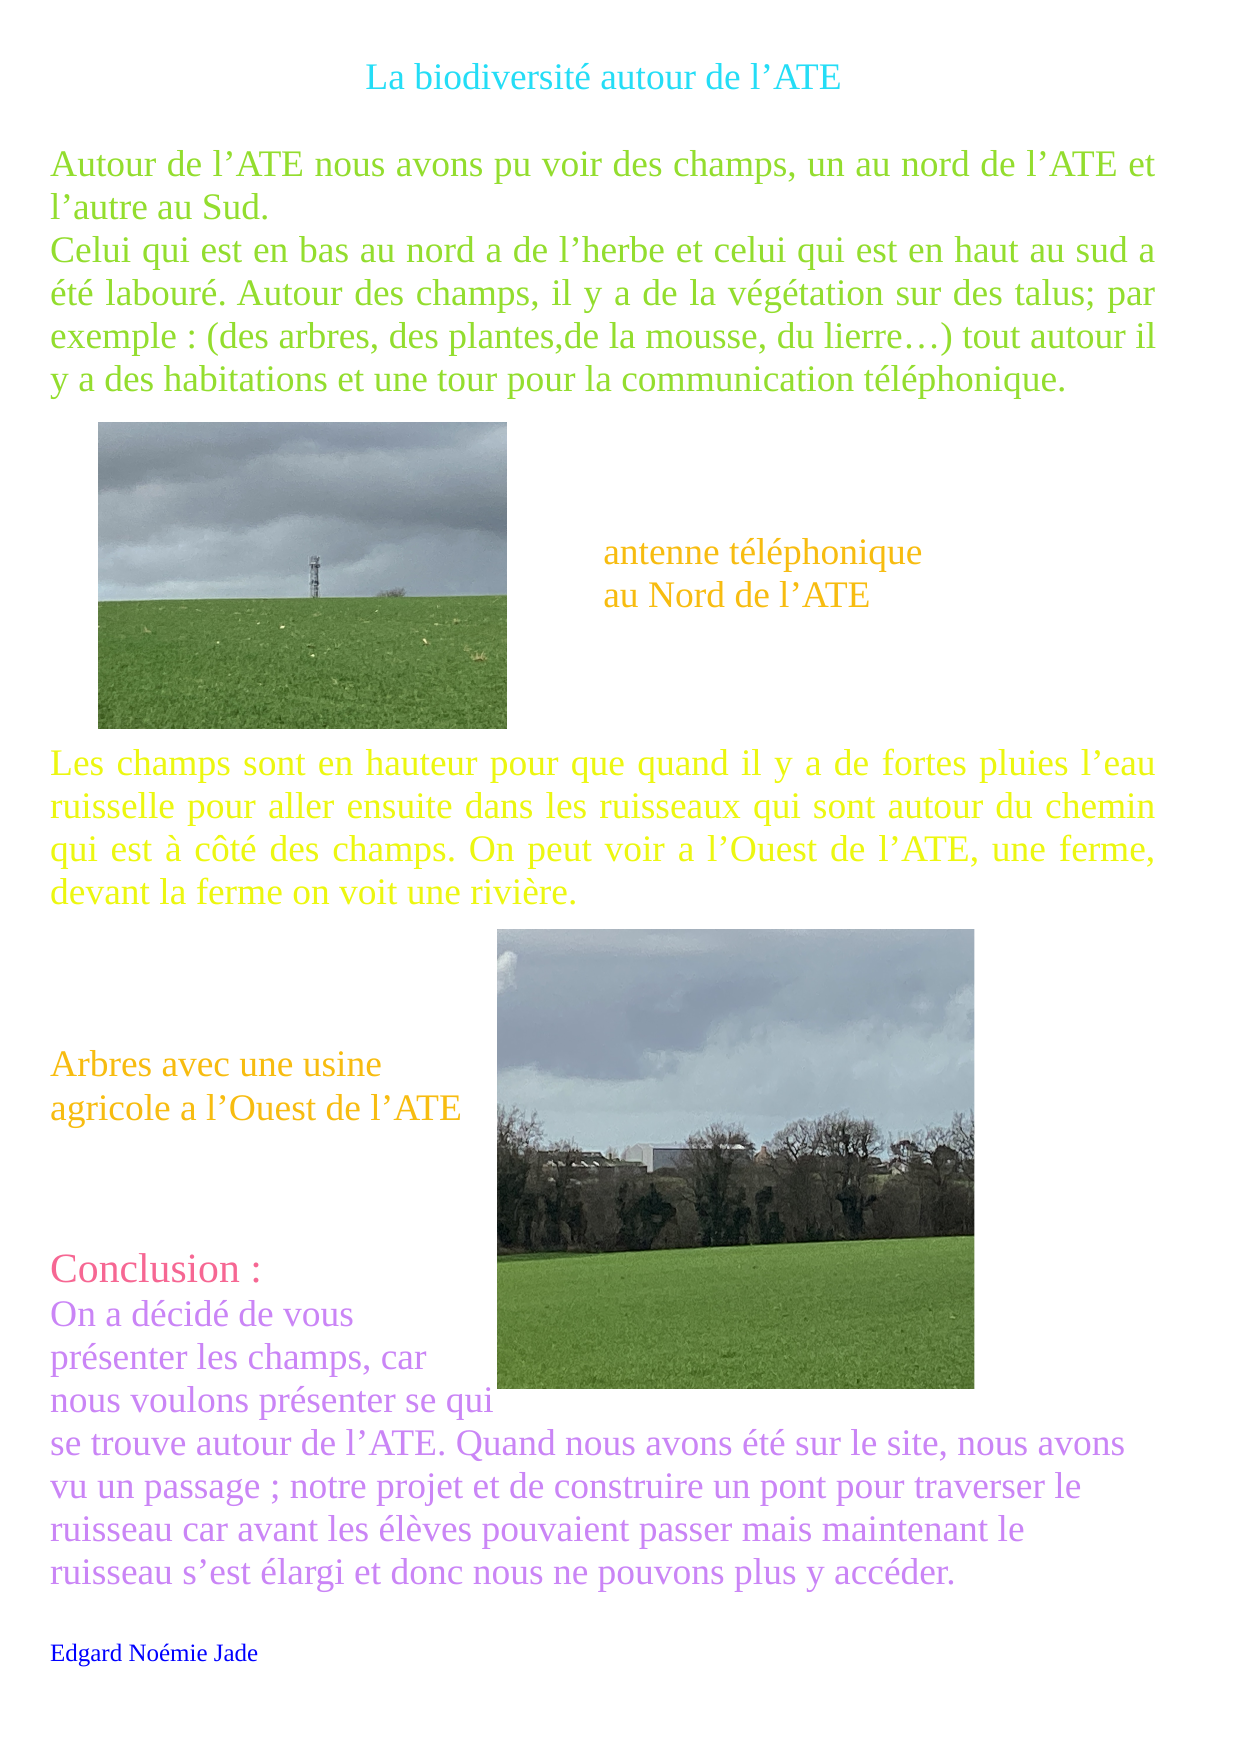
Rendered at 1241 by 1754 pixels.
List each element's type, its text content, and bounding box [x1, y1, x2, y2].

text [50, 529, 98, 572]
text Autour de l’ATE nous avons pu voir des champs, un au nord de l’ATE et l’autre au Sud. [50, 141, 1157, 227]
text Les champs sont en hauteur pour que quand il y a de fortes pluies l’eau ruisselle pour aller ensuite dans les ruisseaux qui sont autour du chemin qui est à côté des champs. On peut voir a l’Ouest de l’ATE, une ferme, devant la ferme on voit une rivière. [50, 740, 1157, 912]
text [975, 1243, 1157, 1291]
text La biodiversité autour de l’ATE [50, 55, 1157, 98]
text agricole a l’Ouest de l’ATE [50, 1085, 497, 1128]
text [975, 1042, 1157, 1085]
text On a décidé de vous présenter les champs, car nous voulons présenter se qui se trouve autour de l’ATE. Quand nous avons été sur le site, nous avons vu un passage ; notre projet et de construire un pont pour traverser le ruisseau car avant les élèves pouvaient passer mais maintenant le ruisseau s’est élargi et donc nous ne pouvons plus y accéder. [50, 1291, 1157, 1593]
text Arbres avec une usine [50, 1042, 497, 1085]
text [975, 1085, 1157, 1128]
text Celui qui est en bas au nord a de l’herbe et celui qui est en haut au sud a été labouré. Autour des champs, il y a de la végétation sur des talus; par exemple : (des arbres, des plantes,de la mousse, du lierre…) tout autour il y a des habitations et une tour pour la communication téléphonique. [50, 227, 1157, 400]
picture [98, 422, 507, 729]
text [50, 572, 98, 615]
text antenne téléphonique [507, 529, 1157, 572]
text au Nord de l’ATE [507, 572, 1157, 615]
picture [497, 929, 975, 1389]
text Conclusion : [50, 1243, 497, 1291]
